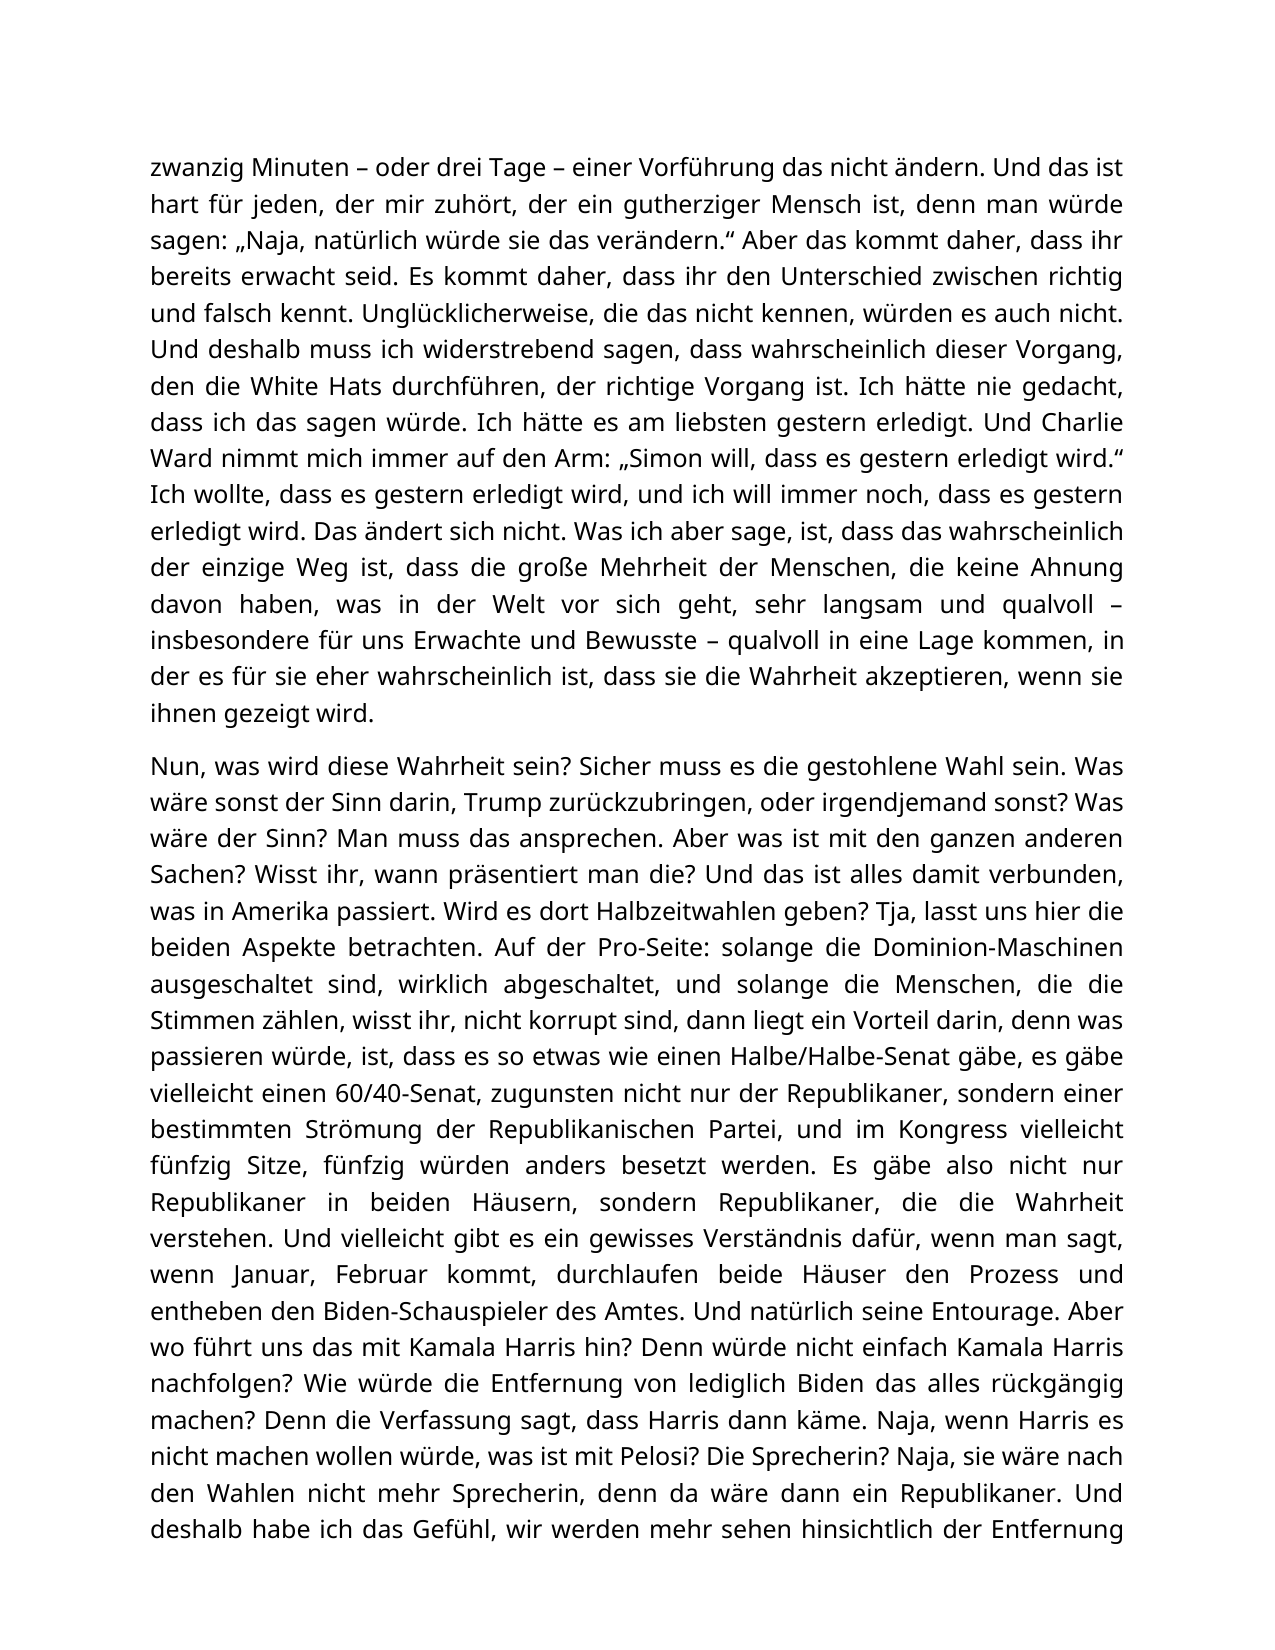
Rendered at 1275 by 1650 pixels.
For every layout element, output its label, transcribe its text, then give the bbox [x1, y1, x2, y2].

text Nun, was wird diese Wahrheit sein? Sicher muss es die gestohlene Wahl sein. Was wäre sonst der Sinn darin, Trump zurückzubringen, oder irgendjemand sonst? Was wäre der Sinn? Man muss das ansprechen. Aber was ist mit den ganzen anderen Sachen? Wisst ihr, wann präsentiert man die? Und das ist alles damit verbunden, was in Amerika passiert. Wird es dort Halbzeitwahlen geben? Tja, lasst uns hier die beiden Aspekte betrachten. Auf der Pro-Seite: solange die Dominion-Maschinen ausgeschaltet sind, wirklich abgeschaltet, und solange die Menschen, die die Stimmen zählen, wisst ihr, nicht korrupt sind, dann liegt ein Vorteil darin, denn was passieren würde, ist, dass es so etwas wie einen Halbe/Halbe-Senat gäbe, es gäbe vielleicht einen 60/40-Senat, zugunsten nicht nur der Republikaner, sondern einer bestimmten Strömung der Republikanischen Partei, und im Kongress vielleicht fünfzig Sitze, fünfzig würden anders besetzt werden. Es gäbe also nicht nur Republikaner in beiden Häusern, sondern Republikaner, die die Wahrheit verstehen. Und vielleicht gibt es ein gewisses Verständnis dafür, wenn man sagt, wenn Januar, Februar kommt, durchlaufen beide Häuser den Prozess und entheben den Biden-Schauspieler des Amtes. Und natürlich seine Entourage. Aber wo führt uns das mit Kamala Harris hin? Denn würde nicht einfach Kamala Harris nachfolgen? Wie würde die Entfernung von lediglich Biden das alles rückgängig machen? Denn die Verfassung sagt, dass Harris dann käme. Naja, wenn Harris es nicht machen wollen würde, was ist mit Pelosi? Die Sprecherin? Naja, sie wäre nach den Wahlen nicht mehr Sprecherin, denn da wäre dann ein Republikaner. Und deshalb habe ich das Gefühl, wir werden mehr sehen hinsichtlich der Entfernung [150, 748, 1125, 1546]
text zwanzig Minuten – oder drei Tage – einer Vorführung das nicht ändern. Und das ist hart für jeden, der mir zuhört, der ein gutherziger Mensch ist, denn man würde sagen: „Naja, natürlich würde sie das verändern.“ Aber das kommt daher, dass ihr bereits erwacht seid. Es kommt daher, dass ihr den Unterschied zwischen richtig und falsch kennt. Unglücklicherweise, die das nicht kennen, würden es auch nicht. Und deshalb muss ich widerstrebend sagen, dass wahrscheinlich dieser Vorgang, den die White Hats durchführen, der richtige Vorgang ist. Ich hätte nie gedacht, dass ich das sagen würde. Ich hätte es am liebsten gestern erledigt. Und Charlie Ward nimmt mich immer auf den Arm: „Simon will, dass es gestern erledigt wird.“ Ich wollte, dass es gestern erledigt wird, und ich will immer noch, dass es gestern erledigt wird. Das ändert sich nicht. Was ich aber sage, ist, dass das wahrscheinlich der einzige Weg ist, dass die große Mehrheit der Menschen, die keine Ahnung davon haben, was in der Welt vor sich geht, sehr langsam und qualvoll – insbesondere für uns Erwachte und Bewusste – qualvoll in eine Lage kommen, in der es für sie eher wahrscheinlich ist, dass sie die Wahrheit akzeptieren, wenn sie ihnen gezeigt wird. [150, 150, 1125, 729]
